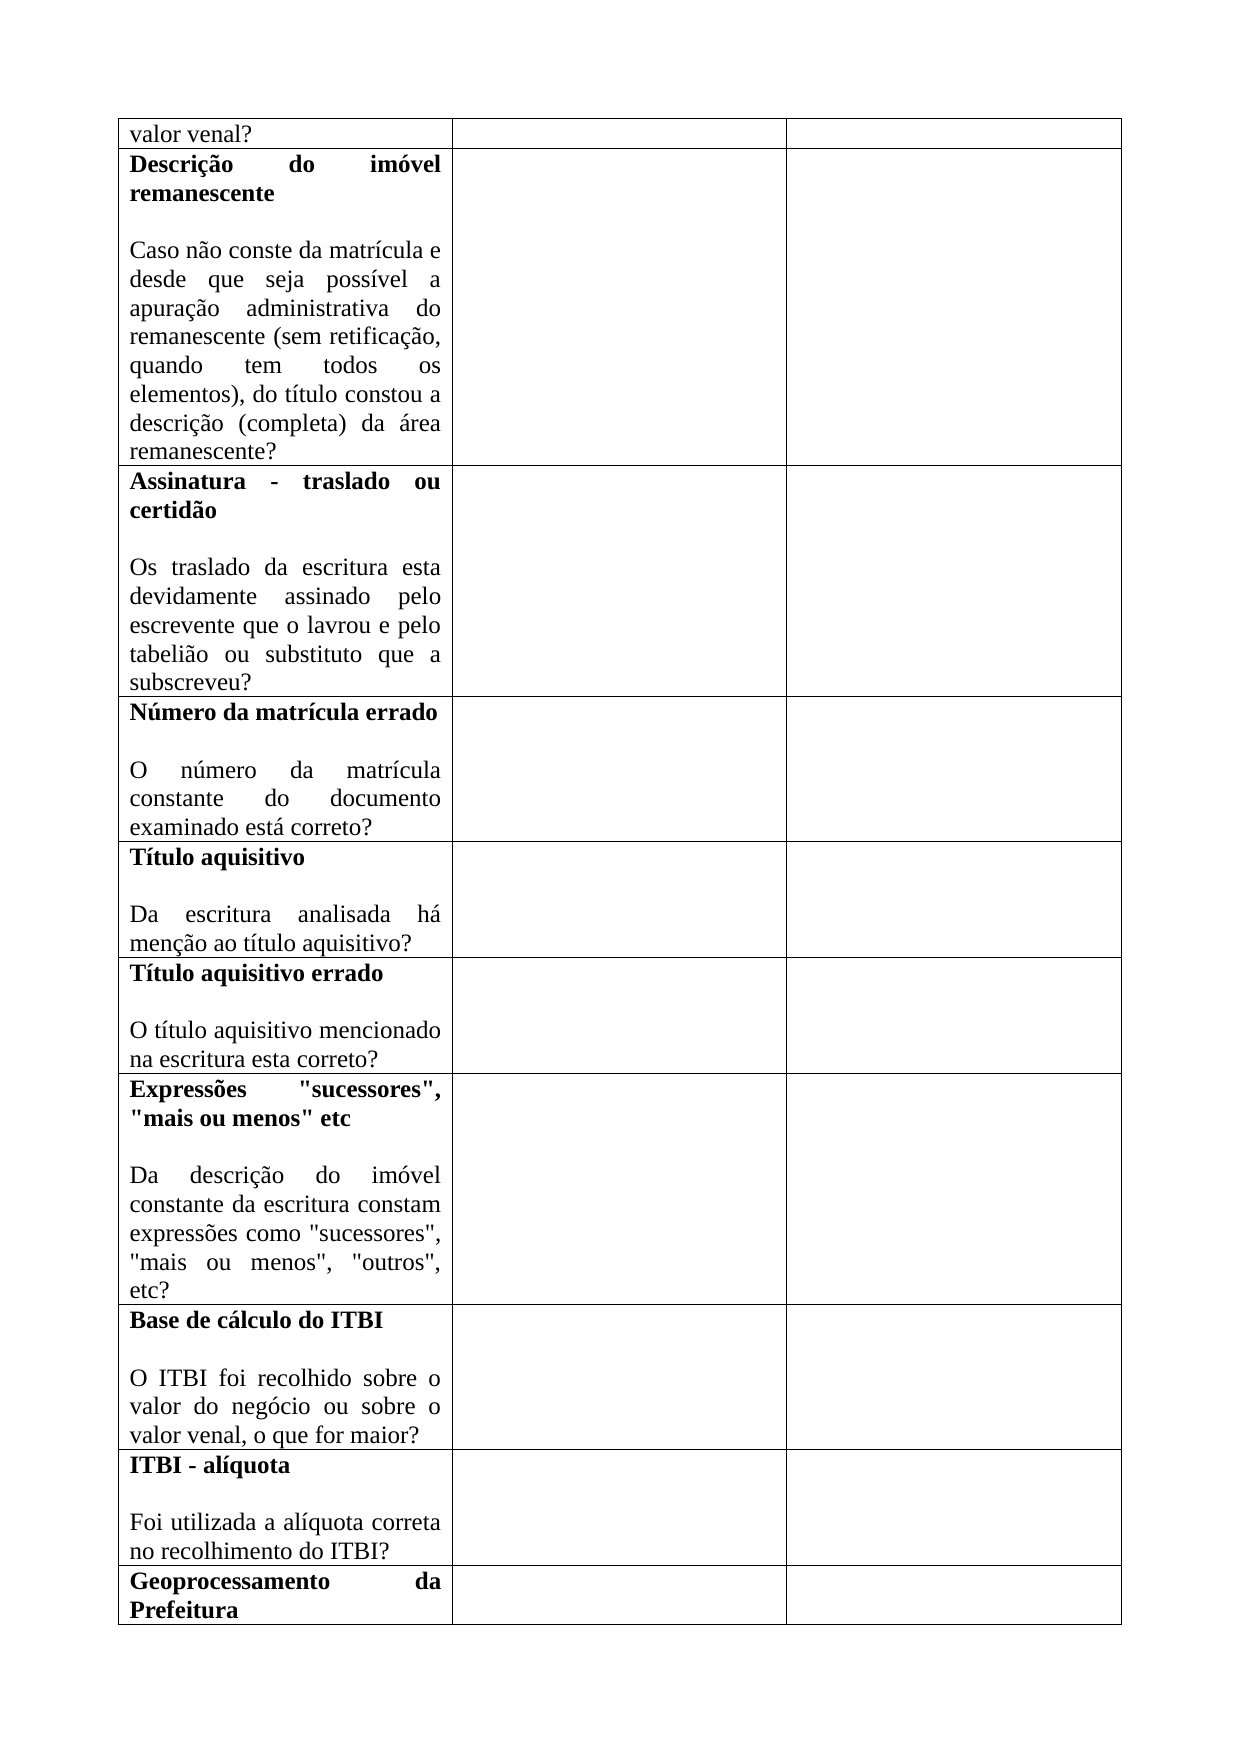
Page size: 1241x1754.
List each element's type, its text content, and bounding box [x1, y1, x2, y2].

table_cell Base de cálculo do ITBI O ITBI foi recolhido sobre o valor do negócio ou sobre o valor venal, o que for maior? [119, 1305, 452, 1449]
table_cell ITBI - alíquota Foi utilizada a alíquota correta no recolhimento do ITBI? [119, 1450, 452, 1565]
table_cell Título aquisitivo Da escritura analisada há menção ao título aquisitivo? [119, 842, 452, 957]
table_cell [453, 697, 786, 841]
table_cell [453, 119, 786, 148]
table_cell Geoprocessamento da Prefeitura [119, 1566, 452, 1623]
table_cell [787, 1566, 1121, 1623]
table_cell [453, 1450, 786, 1565]
table_cell [453, 1305, 786, 1449]
table_cell [787, 119, 1121, 148]
table_cell valor venal? [119, 119, 452, 148]
table_cell [453, 1074, 786, 1304]
table_cell [453, 958, 786, 1073]
table_cell [787, 149, 1121, 465]
table_cell Expressões "sucessores", "mais ou menos" etc Da descrição do imóvel constante da escritura constam expressões como "sucessores", "mais ou menos", "outros", etc? [119, 1074, 452, 1304]
table_cell Número da matrícula errado O número da matrícula constante do documento examinado está correto? [119, 697, 452, 841]
table_cell [787, 1450, 1121, 1565]
table_cell [453, 1566, 786, 1623]
table_cell [453, 466, 786, 696]
table_cell [787, 842, 1121, 957]
table_cell Assinatura - traslado ou certidão Os traslado da escritura esta devidamente assinado pelo escrevente que o lavrou e pelo tabelião ou substituto que a subscreveu? [119, 466, 452, 696]
table_cell [453, 842, 786, 957]
table_cell Descrição do imóvel remanescente Caso não conste da matrícula e desde que seja possível a apuração administrativa do remanescente (sem retificação, quando tem todos os elementos), do título constou a descrição (completa) da área remanescente? [119, 149, 452, 465]
table_cell [453, 149, 786, 465]
table_cell [787, 1074, 1121, 1304]
table_cell Título aquisitivo errado O título aquisitivo mencionado na escritura esta correto? [119, 958, 452, 1073]
table_cell [787, 958, 1121, 1073]
table_cell [787, 697, 1121, 841]
table_cell [787, 466, 1121, 696]
table_cell [787, 1305, 1121, 1449]
